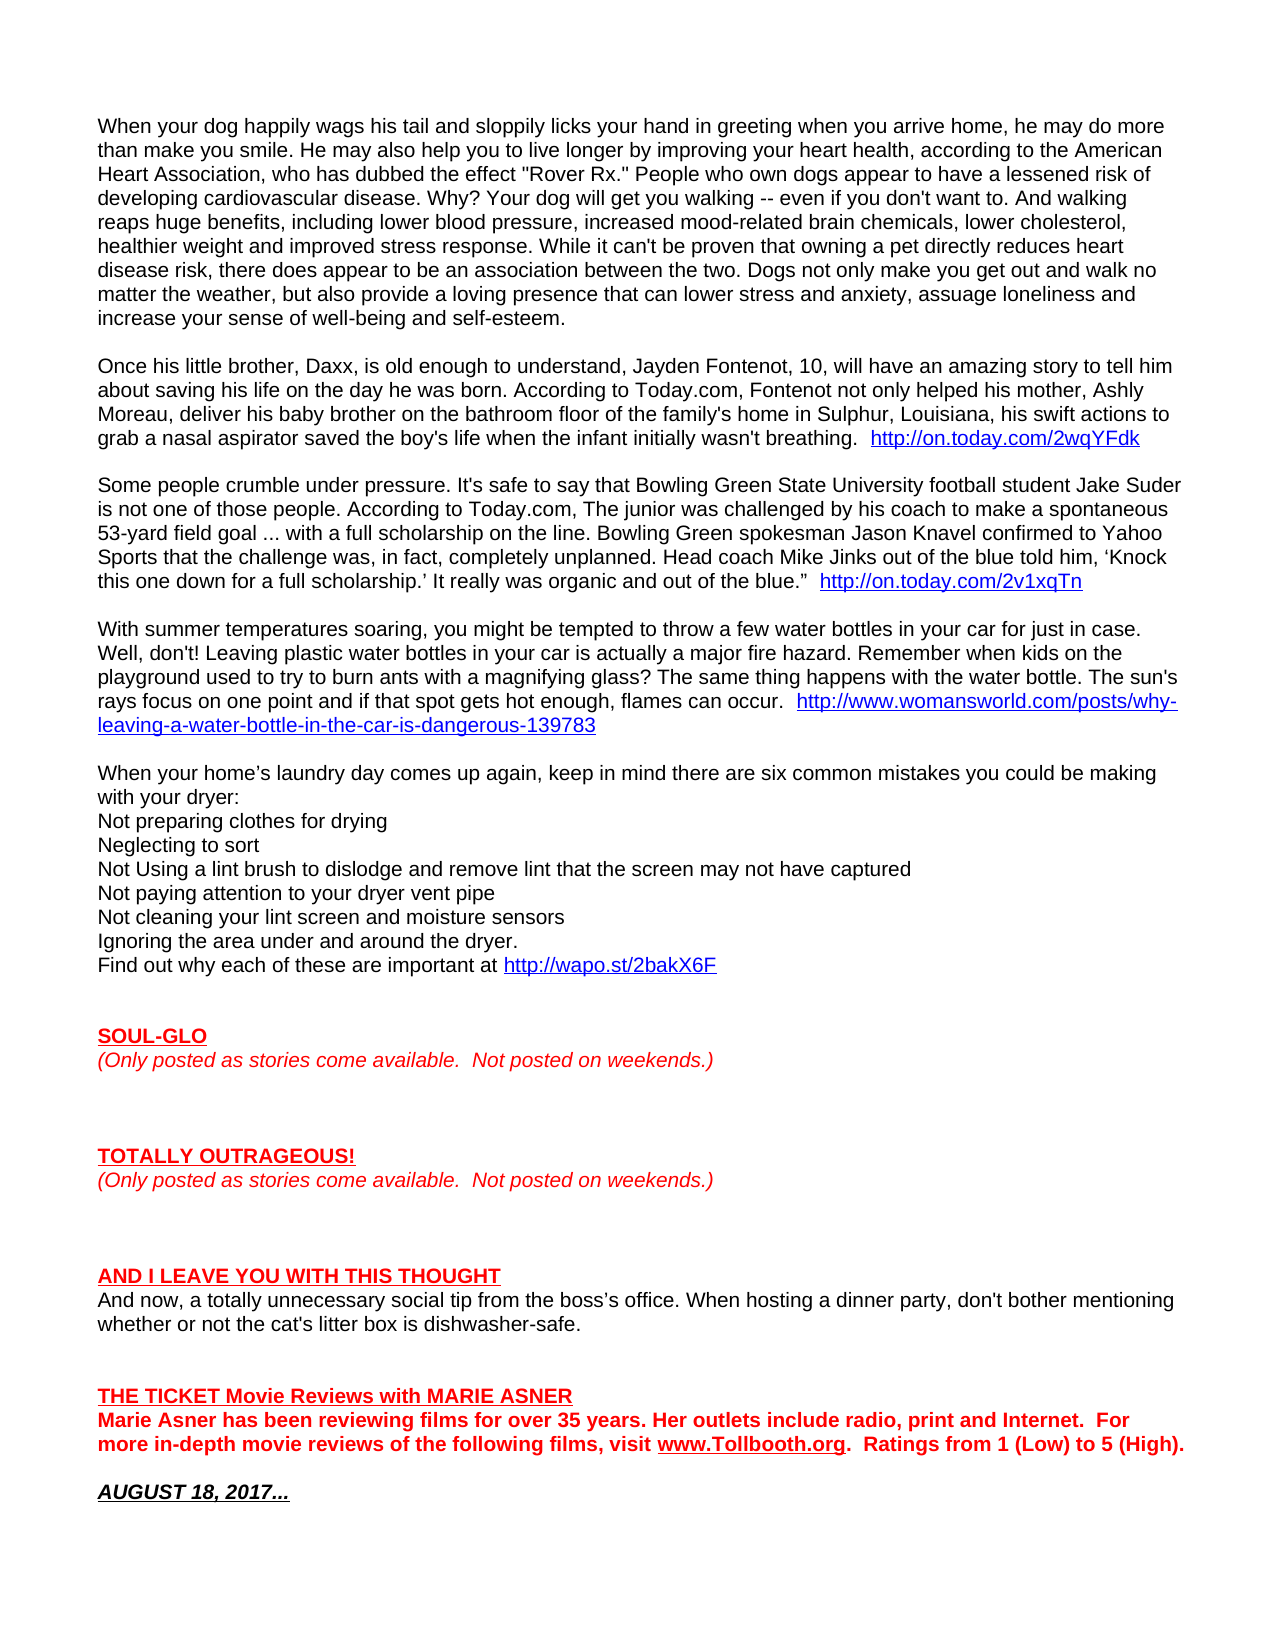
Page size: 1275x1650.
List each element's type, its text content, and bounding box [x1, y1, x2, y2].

text Once his little brother, Daxx, is old enough to understand, Jayden Fontenot, 10, will have an amazing story to tell him about saving his life on the day he was born. According to Today.com, Fontenot not only helped his mother, Ashly Moreau, deliver his baby brother on the bathroom floor of the family's home in Sulphur, Louisiana, his swift actions to grab a nasal aspirator saved the boy's life when the infant initially wasn't breathing. http://on.today.com/2wqYFdk [97, 353, 1185, 449]
text Not paying attention to your dryer vent pipe [97, 881, 1185, 904]
subtitle TOTALLY OUTRAGEOUS! [97, 1144, 1185, 1168]
subtitle SOUL-GLO [97, 1024, 1185, 1048]
subtitle (Only posted as stories come available. Not posted on weekends.) [97, 1168, 1185, 1192]
text Not preparing clothes for drying [97, 809, 1185, 833]
text Marie Asner has been reviewing films for over 35 years. Her outlets include radio, print and Internet. For more in-depth movie reviews of the following films, visit www.Tollbooth.org. Ratings from 1 (Low) to 5 (High). [97, 1408, 1185, 1456]
text THE TICKET Movie Reviews with MARIE ASNER [97, 1384, 1185, 1408]
text Not cleaning your lint screen and moisture sensors [97, 904, 1185, 928]
text Ignoring the area under and around the dryer. [97, 928, 1185, 952]
text AUGUST 18, 2017... [97, 1479, 1185, 1503]
text And now, a totally unnecessary social tip from the boss’s office. When hosting a dinner party, don't bother mentioning whether or not the cat's litter box is dishwasher-safe. [97, 1288, 1185, 1336]
text When your dog happily wags his tail and sloppily licks your hand in greeting when you arrive home, he may do more than make you smile. He may also help you to live longer by improving your heart health, according to the American Heart Association, who has dubbed the effect "Rover Rx." People who own dogs appear to have a lessened risk of developing cardiovascular disease. Why? Your dog will get you walking -- even if you don't want to. And walking reaps huge benefits, including lower blood pressure, increased mood-related brain chemicals, lower cholesterol, healthier weight and improved stress response. While it can't be proven that owning a pet directly reduces heart disease risk, there does appear to be an association between the two. Dogs not only make you get out and walk no matter the weather, but also provide a loving presence that can lower stress and anxiety, assuage loneliness and increase your sense of well-being and self-esteem. [97, 114, 1185, 329]
text Some people crumble under pressure. It's safe to say that Bowling Green State University football student Jake Suder is not one of those people. According to Today.com, The junior was challenged by his coach to make a spontaneous 53-yard field goal ... with a full scholarship on the line. Bowling Green spokesman Jason Knavel confirmed to Yahoo Sports that the challenge was, in fact, completely unplanned. Head coach Mike Jinks out of the blue told him, ‘Knock this one down for a full scholarship.’ It really was organic and out of the blue.” http://on.today.com/2v1xqTn [97, 473, 1185, 593]
text With summer temperatures soaring, you might be tempted to throw a few water bottles in your car for just in case. Well, don't! Leaving plastic water bottles in your car is actually a major fire hazard. Remember when kids on the playground used to try to burn ants with a magnifying glass? The same thing happens with the water bottle. The sun's rays focus on one point and if that spot gets hot enough, flames can occur. http://www.womansworld.com/posts/why-leaving-a-water-bottle-in-the-car-is-dangerous-139783 [97, 617, 1185, 737]
text Not Using a lint brush to dislodge and remove lint that the screen may not have captured [97, 857, 1185, 881]
text Neglecting to sort [97, 833, 1185, 857]
subtitle AND I LEAVE YOU WITH THIS THOUGHT [97, 1264, 1185, 1288]
text Find out why each of these are important at http://wapo.st/2bakX6F [97, 952, 1185, 976]
subtitle (Only posted as stories come available. Not posted on weekends.) [97, 1048, 1185, 1072]
text When your home’s laundry day comes up again, keep in mind there are six common mistakes you could be making with your dryer: [97, 761, 1185, 809]
